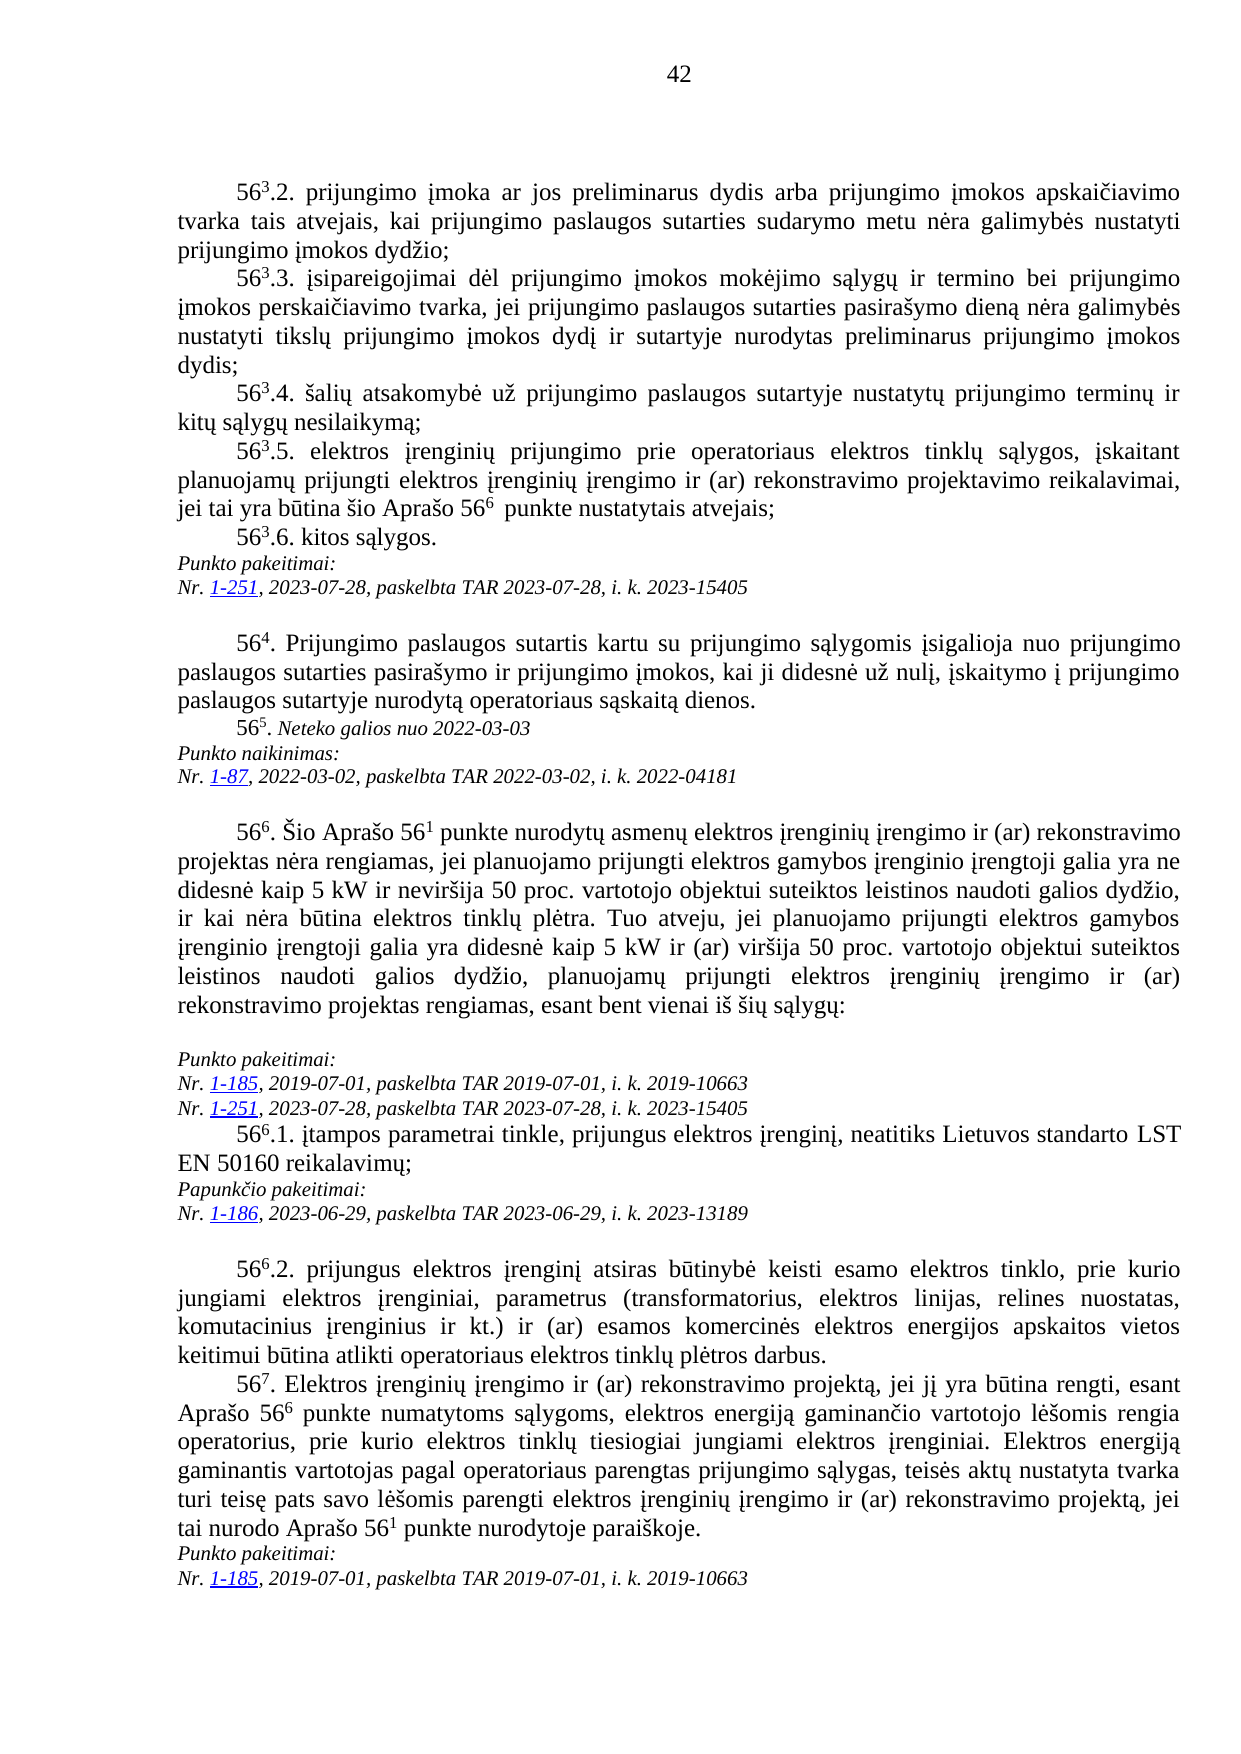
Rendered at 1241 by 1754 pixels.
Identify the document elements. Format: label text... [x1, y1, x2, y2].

text Papunkčio pakeitimai: [177, 1177, 1181, 1201]
text 564. Prijungimo paslaugos sutartis kartu su prijungimo sąlygomis įsigalioja nuo prijungimo paslaugos sutarties pasirašymo ir prijungimo įmokos, kai ji didesnė už nulį, įskaitymo į prijungimo paslaugos sutartyje nurodytą operatoriaus sąskaitą dienos. [177, 628, 1181, 714]
text 563.6. kitos sąlygos. [177, 522, 1181, 551]
text Nr. 1-186, 2023-06-29, paskelbta TAR 2023-06-29, i. k. 2023-13189 [177, 1201, 1181, 1225]
text Nr. 1-87, 2022-03-02, paskelbta TAR 2022-03-02, i. k. 2022-04181 [177, 764, 1181, 788]
text Punkto pakeitimai: [177, 551, 1181, 575]
text 565. Neteko galios nuo 2022-03-03 [177, 714, 1181, 740]
text Punkto naikinimas: [177, 740, 1181, 764]
text 566.1. įtampos parametrai tinkle, prijungus elektros įrenginį, neatitiks Lietuvos standarto LST EN 50160 reikalavimų; [177, 1119, 1181, 1177]
text 563.2. prijungimo įmoka ar jos preliminarus dydis arba prijungimo įmokos apskaičiavimo tvarka tais atvejais, kai prijungimo paslaugos sutarties sudarymo metu nėra galimybės nustatyti prijungimo įmokos dydžio; [177, 177, 1181, 263]
text 566.2. prijungus elektros įrenginį atsiras būtinybė keisti esamo elektros tinklo, prie kurio jungiami elektros įrenginiai, parametrus (transformatorius, elektros linijas, relines nuostatas, komutacinius įrenginius ir kt.) ir (ar) esamos komercinės elektros energijos apskaitos vietos keitimui būtina atlikti operatoriaus elektros tinklų plėtros darbus. [177, 1254, 1181, 1369]
text 563.5. elektros įrenginių prijungimo prie operatoriaus elektros tinklų sąlygos, įskaitant planuojamų prijungti elektros įrenginių įrengimo ir (ar) rekonstravimo projektavimo reikalavimai, jei tai yra būtina šio Aprašo 566 punkte nustatytais atvejais; [177, 436, 1181, 522]
text 563.4. šalių atsakomybė už prijungimo paslaugos sutartyje nustatytų prijungimo terminų ir kitų sąlygų nesilaikymą; [177, 378, 1181, 436]
text 566. Šio Aprašo 561 punkte nurodytų asmenų elektros įrenginių įrengimo ir (ar) rekonstravimo projektas nėra rengiamas, jei planuojamo prijungti elektros gamybos įrenginio įrengtoji galia yra ne didesnė kaip 5 kW ir neviršija 50 proc. vartotojo objektui suteiktos leistinos naudoti galios dydžio, ir kai nėra būtina elektros tinklų plėtra. Tuo atveju, jei planuojamo prijungti elektros gamybos įrenginio įrengtoji galia yra didesnė kaip 5 kW ir (ar) viršija 50 proc. vartotojo objektui suteiktos leistinos naudoti galios dydžio, planuojamų prijungti elektros įrenginių įrengimo ir (ar) rekonstravimo projektas rengiamas, esant bent vienai iš šių sąlygų: [177, 817, 1181, 1018]
text Nr. 1-185, 2019-07-01, paskelbta TAR 2019-07-01, i. k. 2019-10663 [177, 1565, 1181, 1589]
text Nr. 1-185, 2019-07-01, paskelbta TAR 2019-07-01, i. k. 2019-10663 [177, 1071, 1181, 1095]
text 567. Elektros įrenginių įrengimo ir (ar) rekonstravimo projektą, jei jį yra būtina rengti, esant Aprašo 566 punkte numatytoms sąlygoms, elektros energiją gaminančio vartotojo lėšomis rengia operatorius, prie kurio elektros tinklų tiesiogiai jungiami elektros įrenginiai. Elektros energiją gaminantis vartotojas pagal operatoriaus parengtas prijungimo sąlygas, teisės aktų nustatyta tvarka turi teisę pats savo lėšomis parengti elektros įrenginių įrengimo ir (ar) rekonstravimo projektą, jei tai nurodo Aprašo 561 punkte nurodytoje paraiškoje. [177, 1369, 1181, 1541]
text Punkto pakeitimai: [177, 1047, 1181, 1071]
text Nr. 1-251, 2023-07-28, paskelbta TAR 2023-07-28, i. k. 2023-15405 [177, 1095, 1181, 1119]
text Nr. 1-251, 2023-07-28, paskelbta TAR 2023-07-28, i. k. 2023-15405 [177, 575, 1181, 599]
text Punkto pakeitimai: [177, 1541, 1181, 1565]
text 563.3. įsipareigojimai dėl prijungimo įmokos mokėjimo sąlygų ir termino bei prijungimo įmokos perskaičiavimo tvarka, jei prijungimo paslaugos sutarties pasirašymo dieną nėra galimybės nustatyti tikslų prijungimo įmokos dydį ir sutartyje nurodytas preliminarus prijungimo įmokos dydis; [177, 263, 1181, 378]
